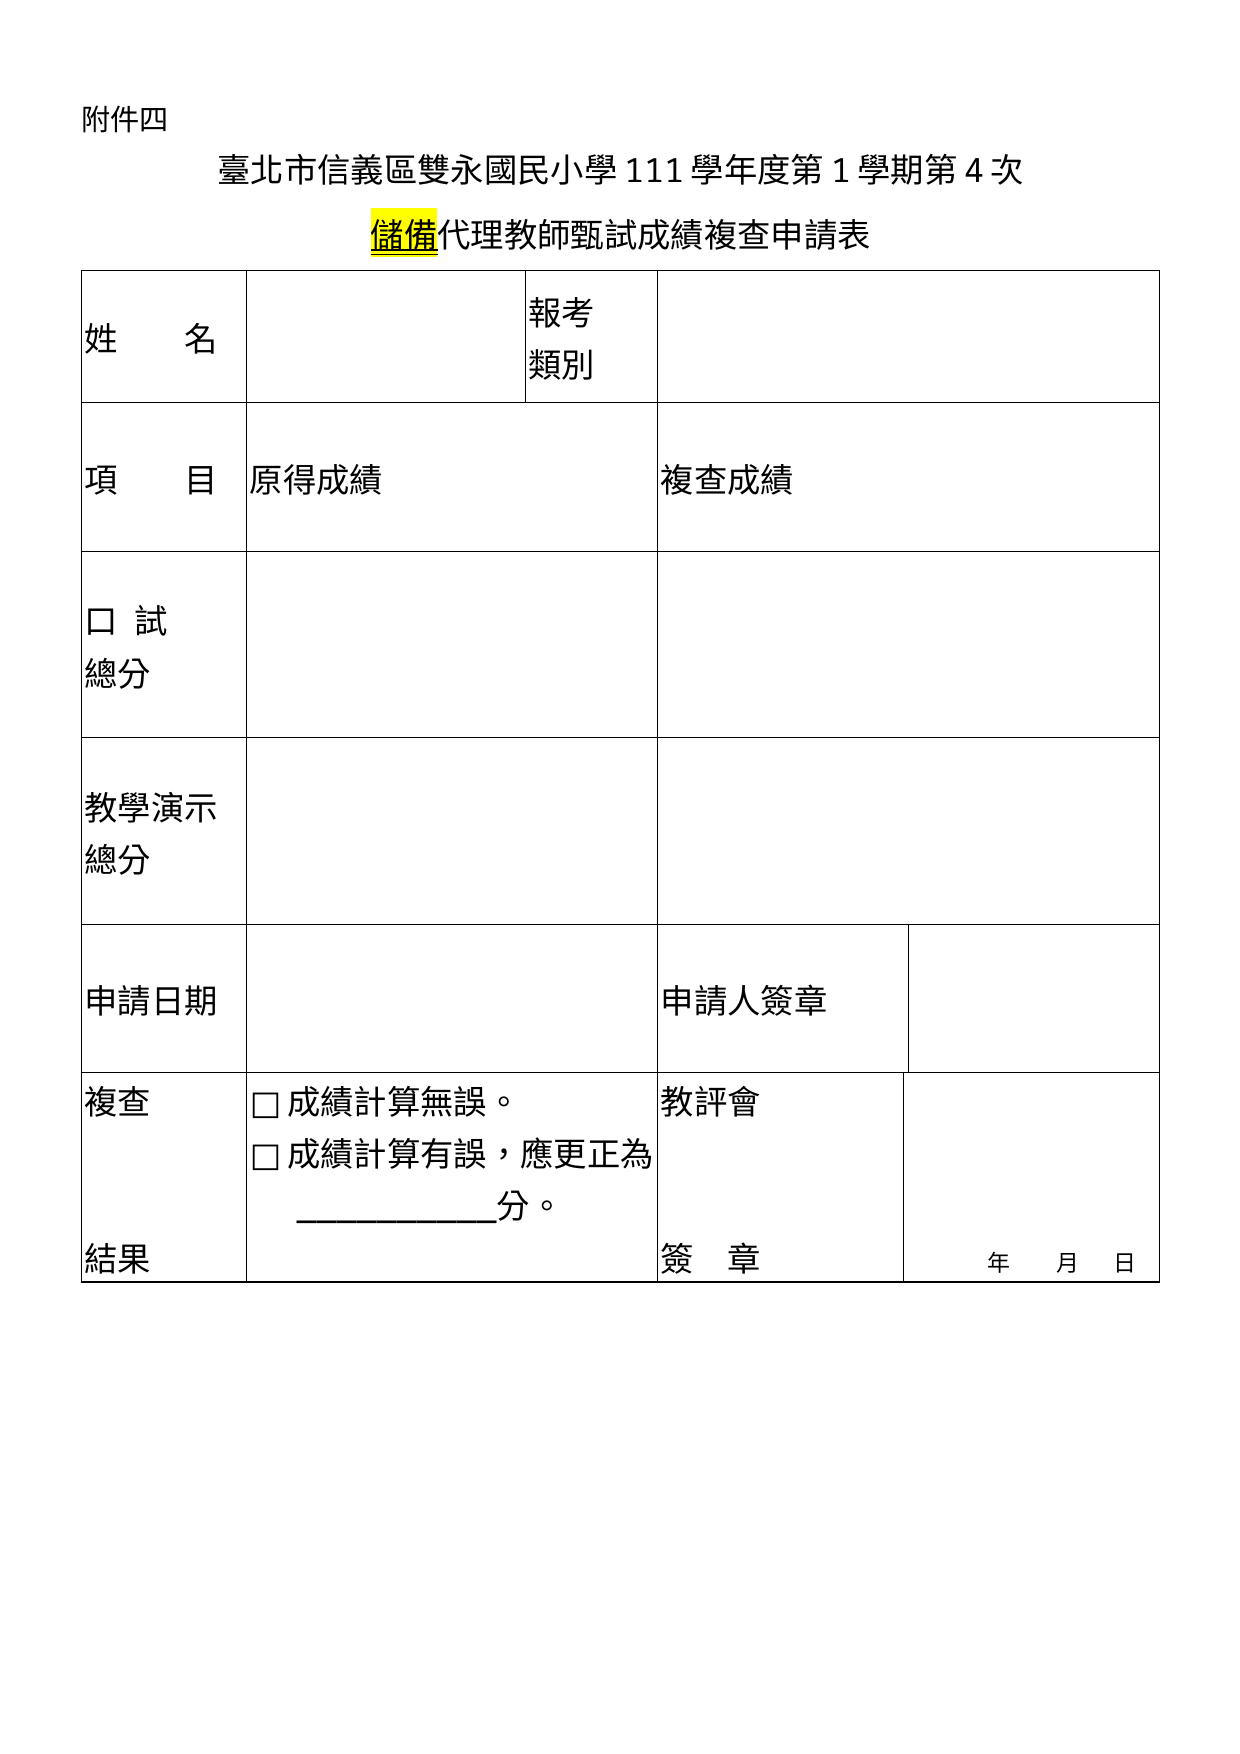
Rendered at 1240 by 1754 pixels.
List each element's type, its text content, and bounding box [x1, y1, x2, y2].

table_cell 項 目 [82, 403, 246, 551]
table_cell 教評會 簽 章 [658, 1073, 903, 1281]
table_cell [247, 552, 657, 737]
table_cell 申請日期 [82, 925, 246, 1072]
table_header [658, 271, 1159, 402]
text 附件四 [81, 89, 1160, 141]
table_cell [247, 925, 657, 1072]
table_cell 複查成績 [658, 403, 1159, 551]
text 儲備代理教師甄試成績複查申請表 [81, 205, 1160, 257]
table_cell 年 月 日 [904, 1073, 1159, 1281]
text 臺北市信義區雙永國民小學111學年度第1學期第4次 [81, 141, 1160, 193]
table_cell 教學演示 總分 [82, 738, 246, 923]
table_cell 原得成績 [247, 403, 657, 551]
table_cell [658, 738, 1159, 923]
table_header 姓 名 [82, 271, 246, 402]
table_cell 複查 結果 [82, 1073, 246, 1281]
table_cell [658, 552, 1159, 737]
table_cell 申請人簽章 [658, 925, 908, 1072]
table_cell [909, 925, 1159, 1072]
table_cell [247, 738, 657, 923]
table_header [247, 271, 525, 402]
table_cell 口 試 總分 [82, 552, 246, 737]
table_header 報考 類別 [526, 271, 657, 402]
table_cell 成績計算無誤。 成績計算有誤，應更正為 __________分。 [247, 1073, 657, 1281]
